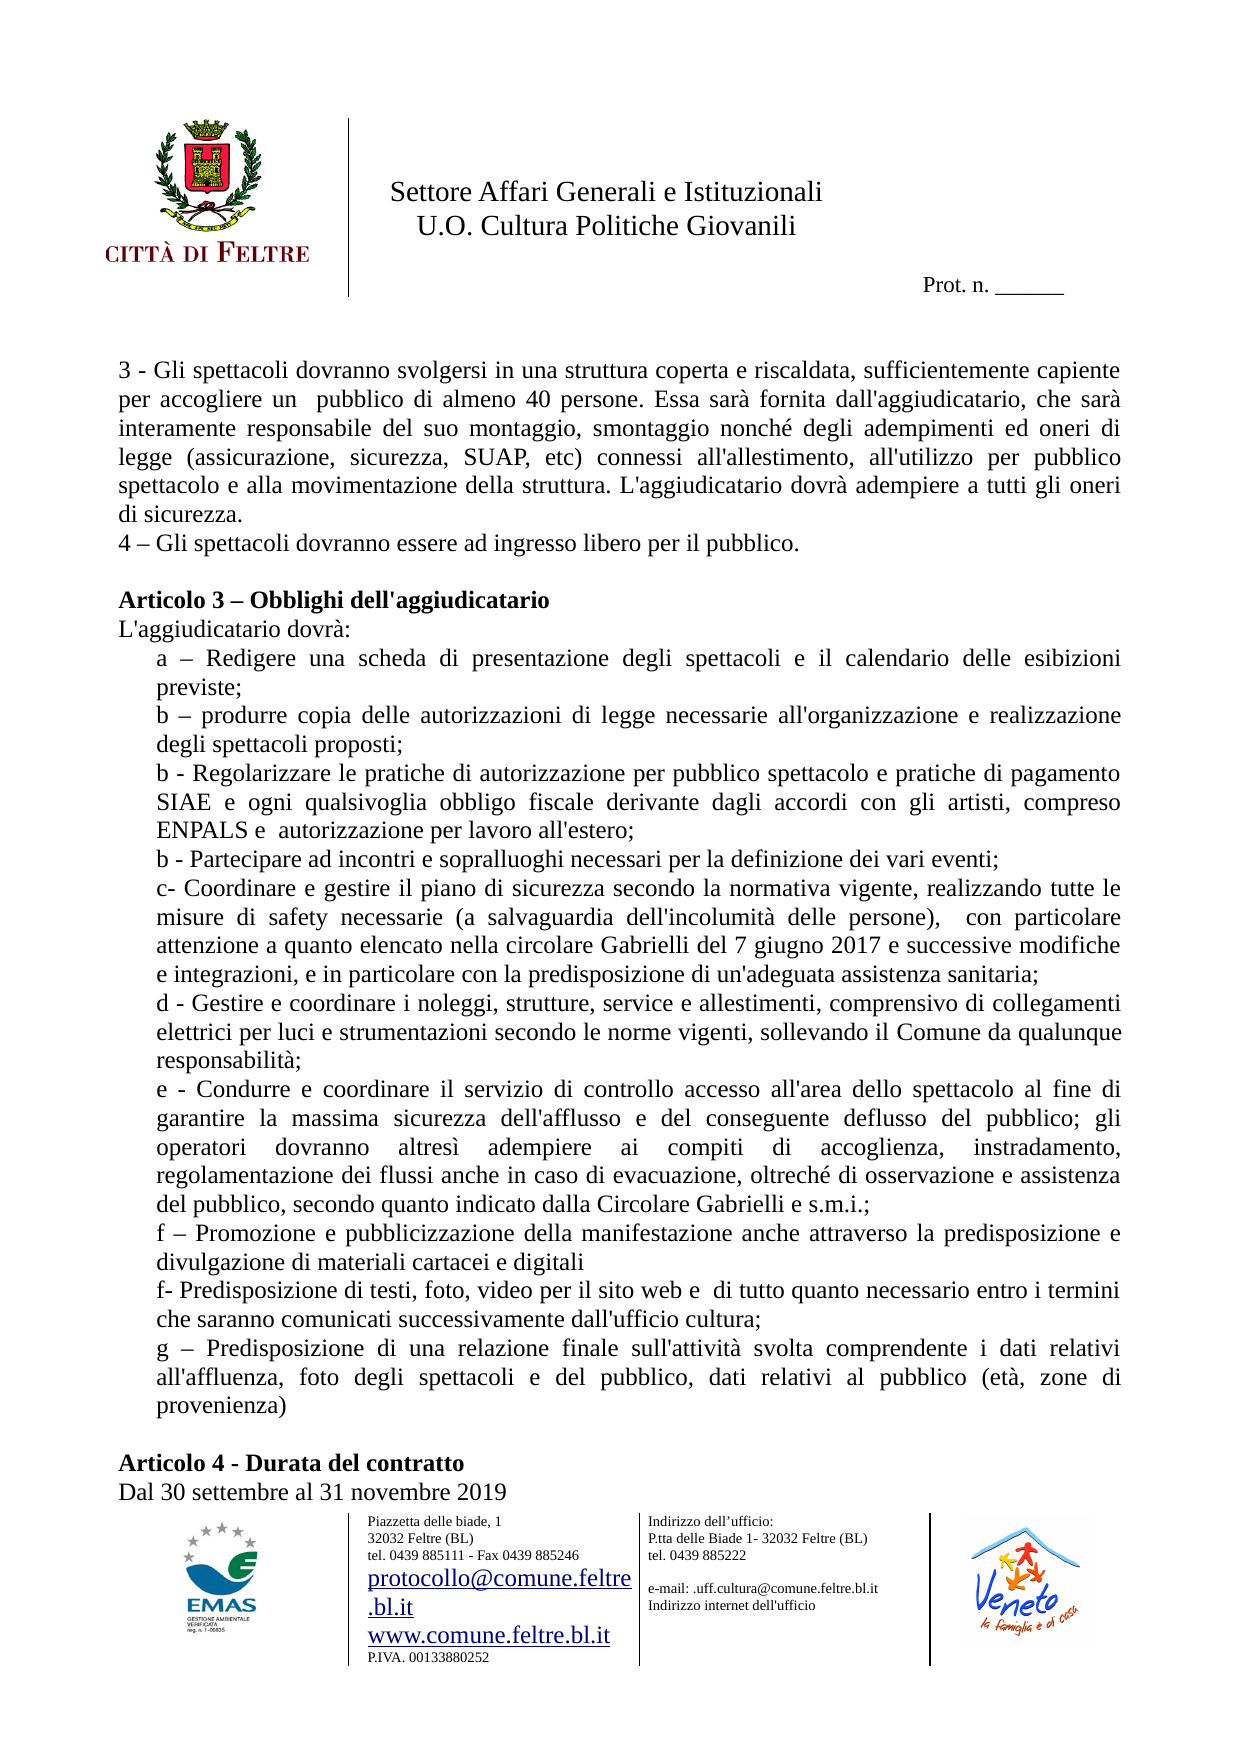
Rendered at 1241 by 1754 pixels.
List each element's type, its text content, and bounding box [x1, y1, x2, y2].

list b - Partecipare ad incontri e sopralluoghi necessari per la definizione dei vari eventi; [119, 844, 1122, 873]
list g – Predisposizione di una relazione finale sull'attività svolta comprendente i dati relativi all'affluenza, foto degli spettacoli e del pubblico, dati relativi al pubblico (età, zone di provenienza) [119, 1333, 1122, 1419]
picture [163, 1510, 295, 1642]
picture [106, 119, 309, 262]
text 3 - Gli spettacoli dovranno svolgersi in una struttura coperta e riscaldata, sufficientemente capiente per accogliere un pubblico di almeno 40 persone. Essa sarà fornita dall'aggiudicatario, che sarà interamente responsabile del suo montaggio, smontaggio nonché degli adempimenti ed oneri di legge (assicurazione, sicurezza, SUAP, etc) connessi all'allestimento, all'utilizzo per pubblico spettacolo e alla movimentazione della struttura. L'aggiudicatario dovrà adempiere a tutti gli oneri di sicurezza. [118, 356, 1122, 528]
list f – Promozione e pubblicizzazione della manifestazione anche attraverso la predisposizione e divulgazione di materiali cartacei e digitali [119, 1218, 1122, 1276]
list b – produrre copia delle autorizzazioni di legge necessarie all'organizzazione e realizzazione degli spettacoli proposti; [119, 701, 1122, 758]
list d - Gestire e coordinare i noleggi, strutture, service e allestimenti, comprensivo di collegamenti elettrici per luci e strumentazioni secondo le norme vigenti, sollevando il Comune da qualunque responsabilità; [119, 988, 1122, 1074]
text Articolo 3 – Obblighi dell'aggiudicatario [118, 586, 1122, 614]
text Articolo 4 - Durata del contratto [118, 1448, 1122, 1477]
list f- Predisposizione di testi, foto, video per il sito web e di tutto quanto necessario entro i termini che saranno comunicati successivamente dall'ufficio cultura; [119, 1276, 1122, 1333]
picture [960, 1514, 1092, 1645]
list b - Regolarizzare le pratiche di autorizzazione per pubblico spettacolo e pratiche di pagamento SIAE e ogni qualsivoglia obbligo fiscale derivante dagli accordi con gli artisti, compreso ENPALS e autorizzazione per lavoro all'estero; [119, 758, 1122, 844]
list e - Condurre e coordinare il servizio di controllo accesso all'area dello spettacolo al fine di garantire la massima sicurezza dell'afflusso e del conseguente deflusso del pubblico; gli operatori dovranno altresì adempiere ai compiti di accoglienza, instradamento, regolamentazione dei flussi anche in caso di evacuazione, oltreché di osservazione e assistenza del pubblico, secondo quanto indicato dalla Circolare Gabrielli e s.m.i.; [119, 1074, 1122, 1218]
list c- Coordinare e gestire il piano di sicurezza secondo la normativa vigente, realizzando tutte le misure di safety necessarie (a salvaguardia dell'incolumità delle persone), con particolare attenzione a quanto elencato nella circolare Gabrielli del 7 giugno 2017 e successive modifiche e integrazioni, e in particolare con la predisposizione di un'adeguata assistenza sanitaria; [119, 873, 1122, 988]
text Dal 30 settembre al 31 novembre 2019 [118, 1477, 1122, 1506]
text 4 – Gli spettacoli dovranno essere ad ingresso libero per il pubblico. [118, 528, 1122, 557]
text L'aggiudicatario dovrà: [118, 614, 1122, 643]
list a – Redigere una scheda di presentazione degli spettacoli e il calendario delle esibizioni previste; [119, 643, 1122, 701]
